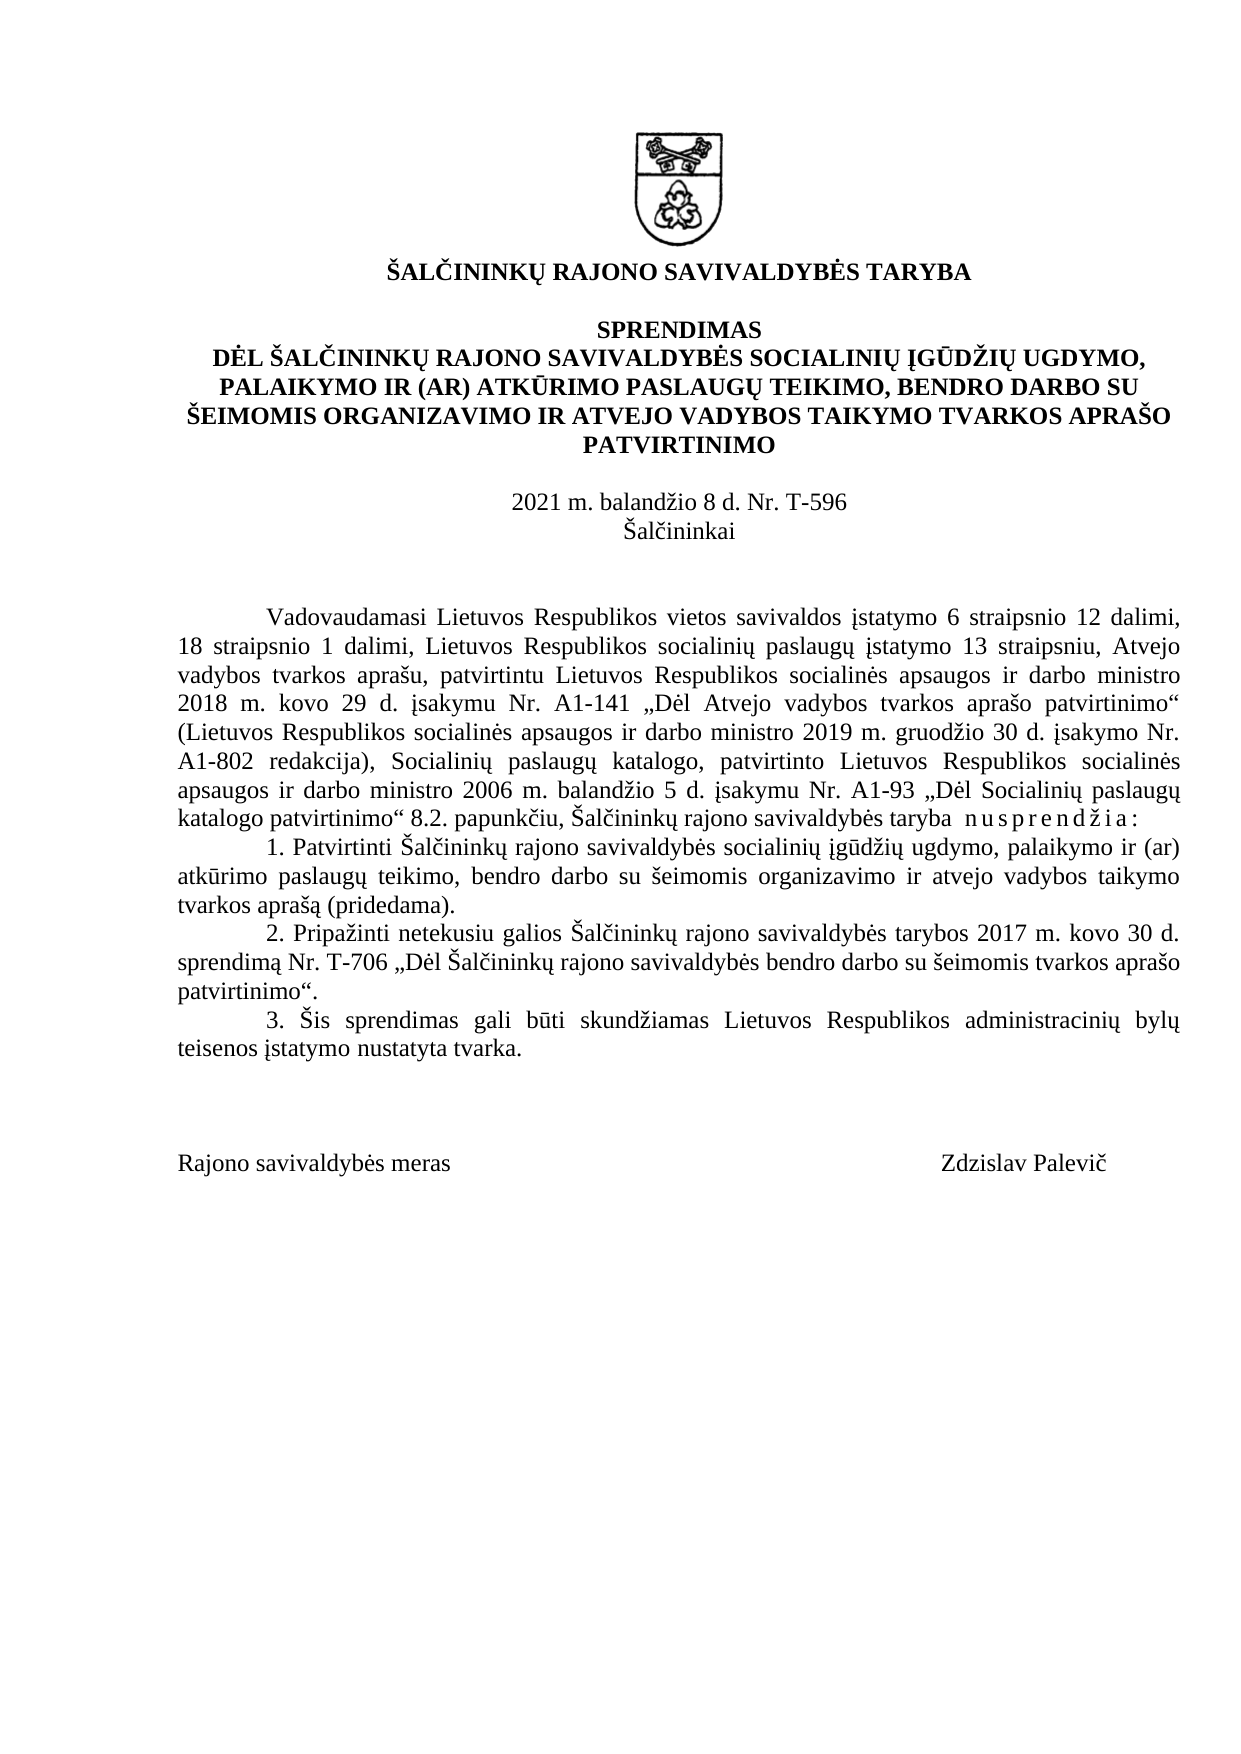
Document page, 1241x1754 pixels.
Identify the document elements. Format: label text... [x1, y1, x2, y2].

text 2. Pripažinti netekusiu galios Šalčininkų rajono savivaldybės tarybos 2017 m. kovo 30 d. sprendimą Nr. T-706 „Dėl Šalčininkų rajono savivaldybės bendro darbo su šeimomis tvarkos aprašo patvirtinimo“. [177, 918, 1181, 1005]
text Šalčininkai [177, 516, 1181, 545]
text Vadovaudamasi Lietuvos Respublikos vietos savivaldos įstatymo 6 straipsnio 12 dalimi, 18 straipsnio 1 dalimi, Lietuvos Respublikos socialinių paslaugų įstatymo 13 straipsniu, Atvejo vadybos tvarkos aprašu, patvirtintu Lietuvos Respublikos socialinės apsaugos ir darbo ministro 2018 m. kovo 29 d. įsakymu Nr. A1-141 „Dėl Atvejo vadybos tvarkos aprašo patvirtinimo“ (Lietuvos Respublikos socialinės apsaugos ir darbo ministro 2019 m. gruodžio 30 d. įsakymo Nr. A1-802 redakcija), Socialinių paslaugų katalogo, patvirtinto Lietuvos Respublikos socialinės apsaugos ir darbo ministro 2006 m. balandžio 5 d. įsakymu Nr. A1-93 „Dėl Socialinių paslaugų katalogo patvirtinimo“ 8.2. papunkčiu, Šalčininkų rajono savivaldybės taryba nusprendžia: [177, 602, 1181, 832]
text 2021 m. balandžio 8 d. Nr. T-596 [177, 487, 1181, 516]
text Rajono savivaldybės meras Zdzislav Palevič [177, 1148, 1181, 1177]
text 1. Patvirtinti Šalčininkų rajono savivaldybės socialinių įgūdžių ugdymo, palaikymo ir (ar) atkūrimo paslaugų teikimo, bendro darbo su šeimomis organizavimo ir atvejo vadybos taikymo tvarkos aprašą (pridedama). [177, 832, 1181, 918]
text DĖL ŠALČININKŲ RAJONO SAVIVALDYBĖS SOCIALINIŲ ĮGŪDŽIŲ UGDYMO, PALAIKYMO IR (AR) ATKŪRIMO PASLAUGŲ TEIKIMO, BENDRO DARBO SU ŠEIMOMIS ORGANIZAVIMO IR ATVEJO VADYBOS TAIKYMO TVARKOS APRAŠO PATVIRTINIMO [177, 343, 1181, 458]
text ŠALČININKŲ RAJONO SAVIVALDYBĖS TARYBA [177, 257, 1181, 286]
text SPRENDIMAS [177, 315, 1181, 343]
text 3. Šis sprendimas gali būti skundžiamas Lietuvos Respublikos administracinių bylų teisenos įstatymo nustatyta tvarka. [177, 1005, 1181, 1062]
